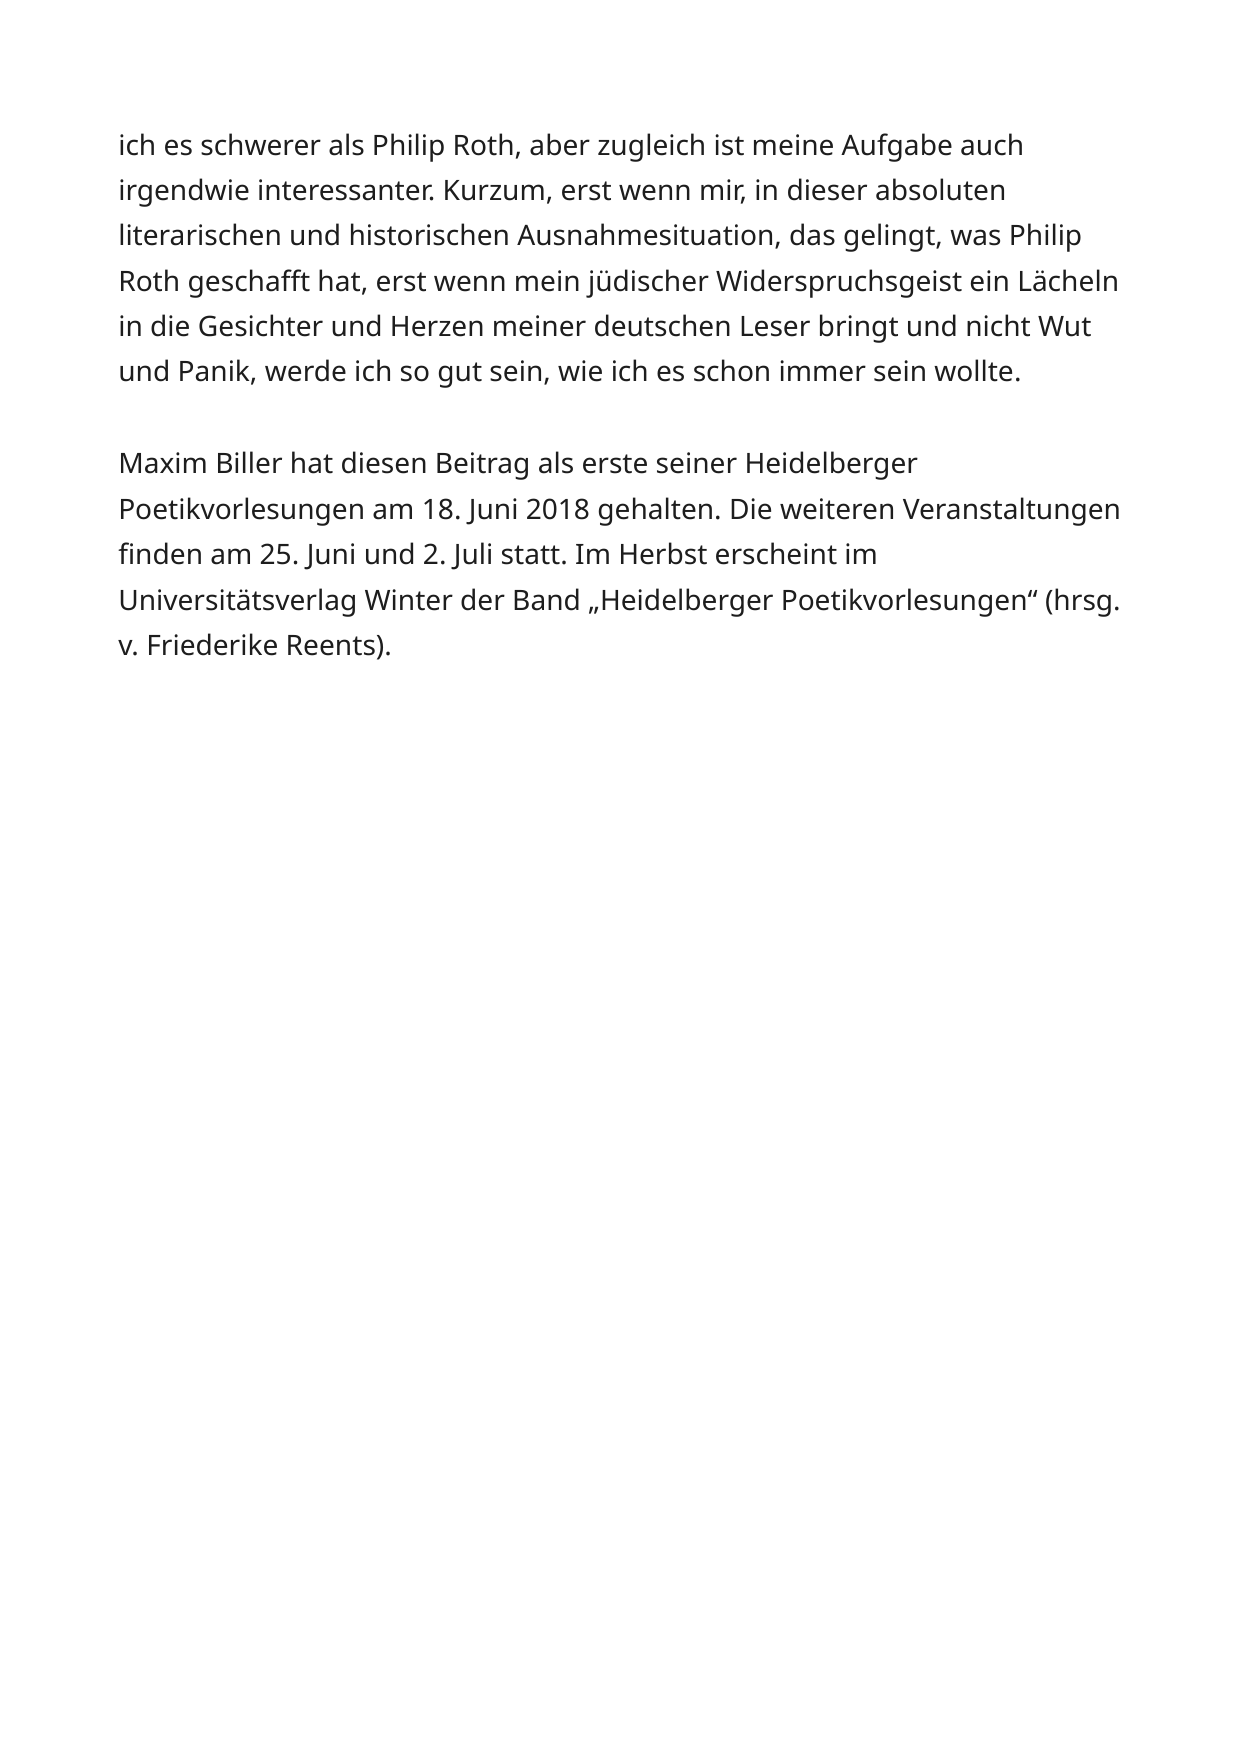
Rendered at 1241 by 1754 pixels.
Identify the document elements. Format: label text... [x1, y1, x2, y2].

text ich es schwerer als Philip Roth, aber zugleich ist meine Aufgabe auch irgendwie interessanter. Kurzum, erst wenn mir, in dieser absoluten literarischen und historischen Ausnahmesituation, das gelingt, was Philip Roth geschafft hat, erst wenn mein jüdischer Widerspruchsgeist ein Lächeln in die Gesichter und Herzen meiner deutschen Leser bringt und nicht Wut und Panik, werde ich so gut sein, wie ich es schon immer sein wollte. [118, 118, 1122, 390]
text Maxim Biller hat diesen Beitrag als erste seiner Heidelberger Poetikvorlesungen am 18. Juni 2018 gehalten. Die weiteren Veranstaltungen finden am 25. Juni und 2. Juli statt. Im Herbst erscheint im Universitätsverlag Winter der Band „Heidelberger Poetikvorlesungen“ (hrsg. v. Friederike Reents). [118, 437, 1122, 663]
